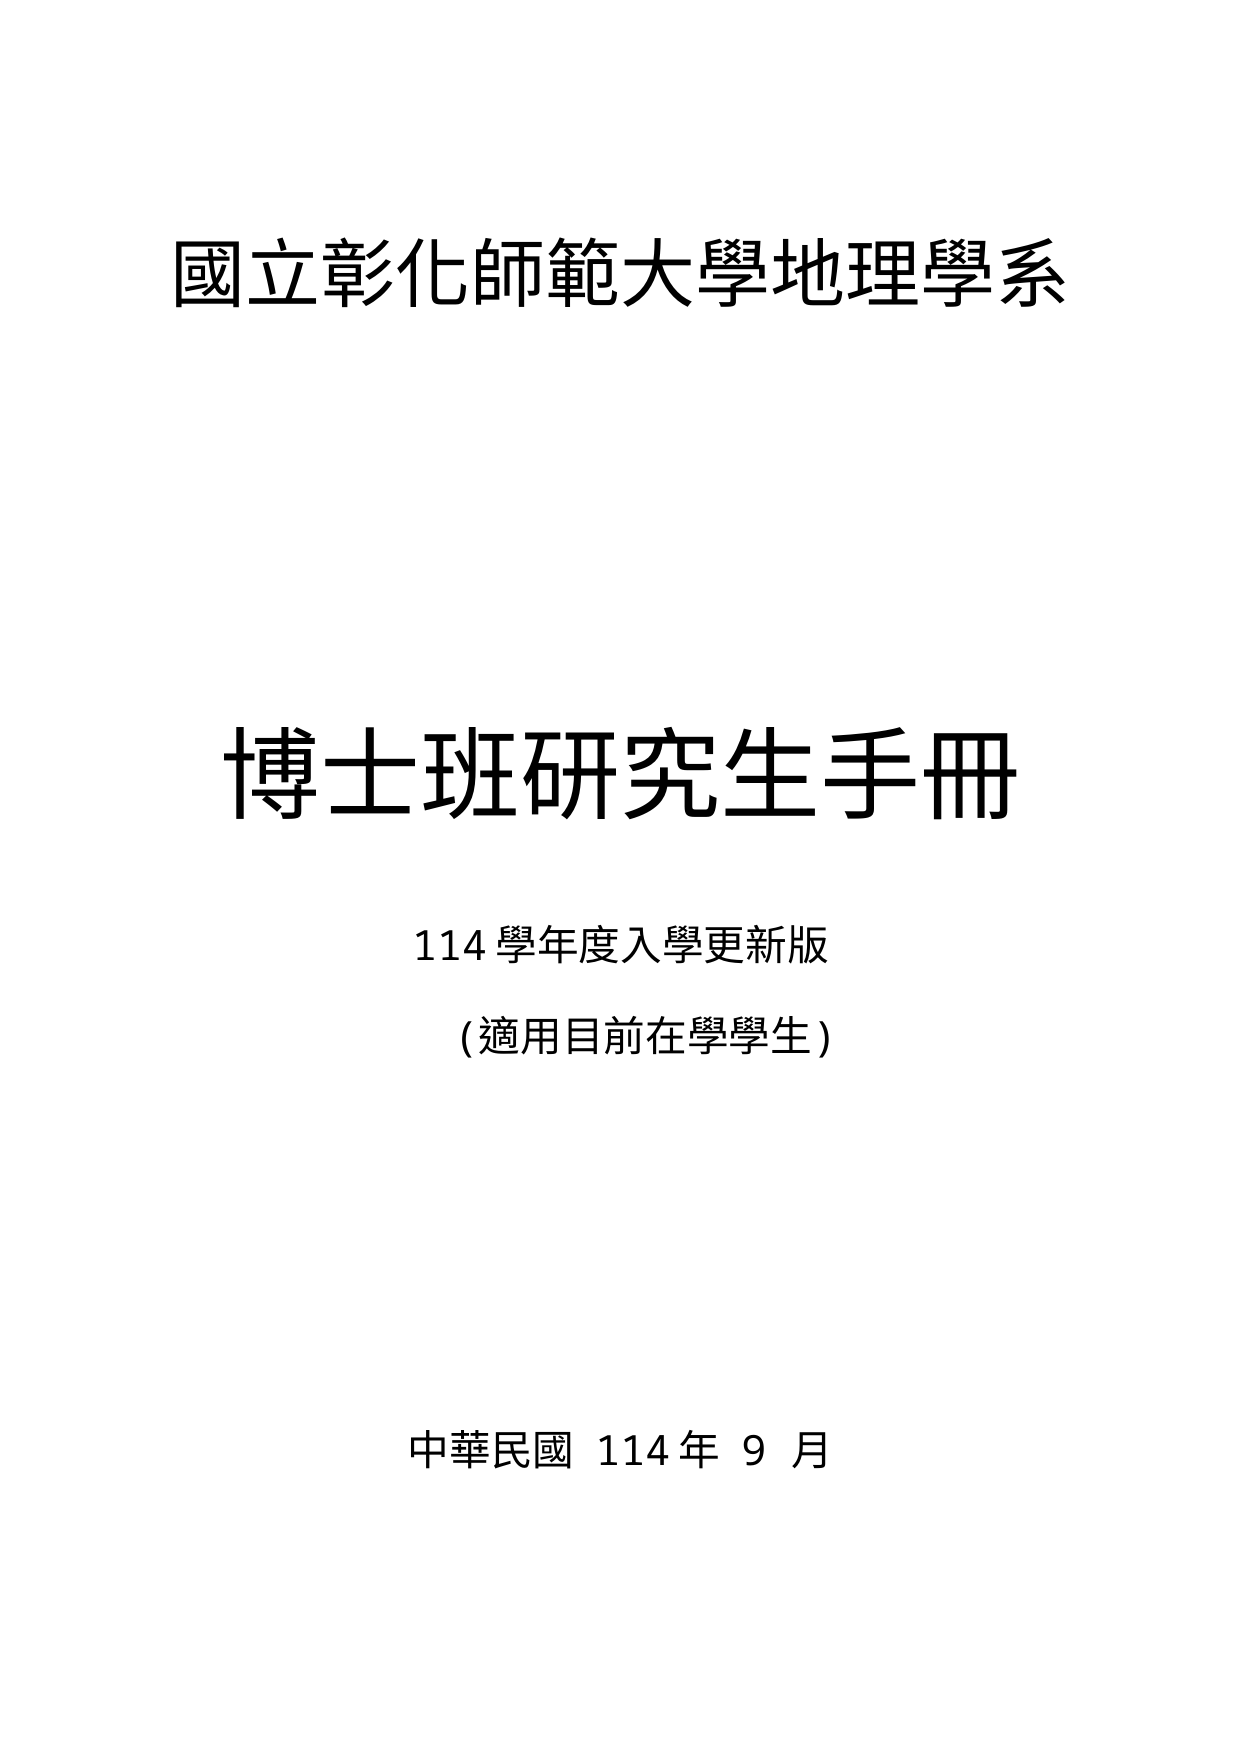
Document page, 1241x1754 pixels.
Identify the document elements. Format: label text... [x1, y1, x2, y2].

text 國立彰化師範大學地理學系 [150, 215, 1090, 323]
text 博士班研究生手冊 [150, 695, 1090, 840]
text 中華民國 114年 9 月 [150, 1417, 1090, 1478]
text (適用目前在學學生) [150, 1003, 1090, 1063]
text 114學年度入學更新版 [150, 912, 1090, 973]
